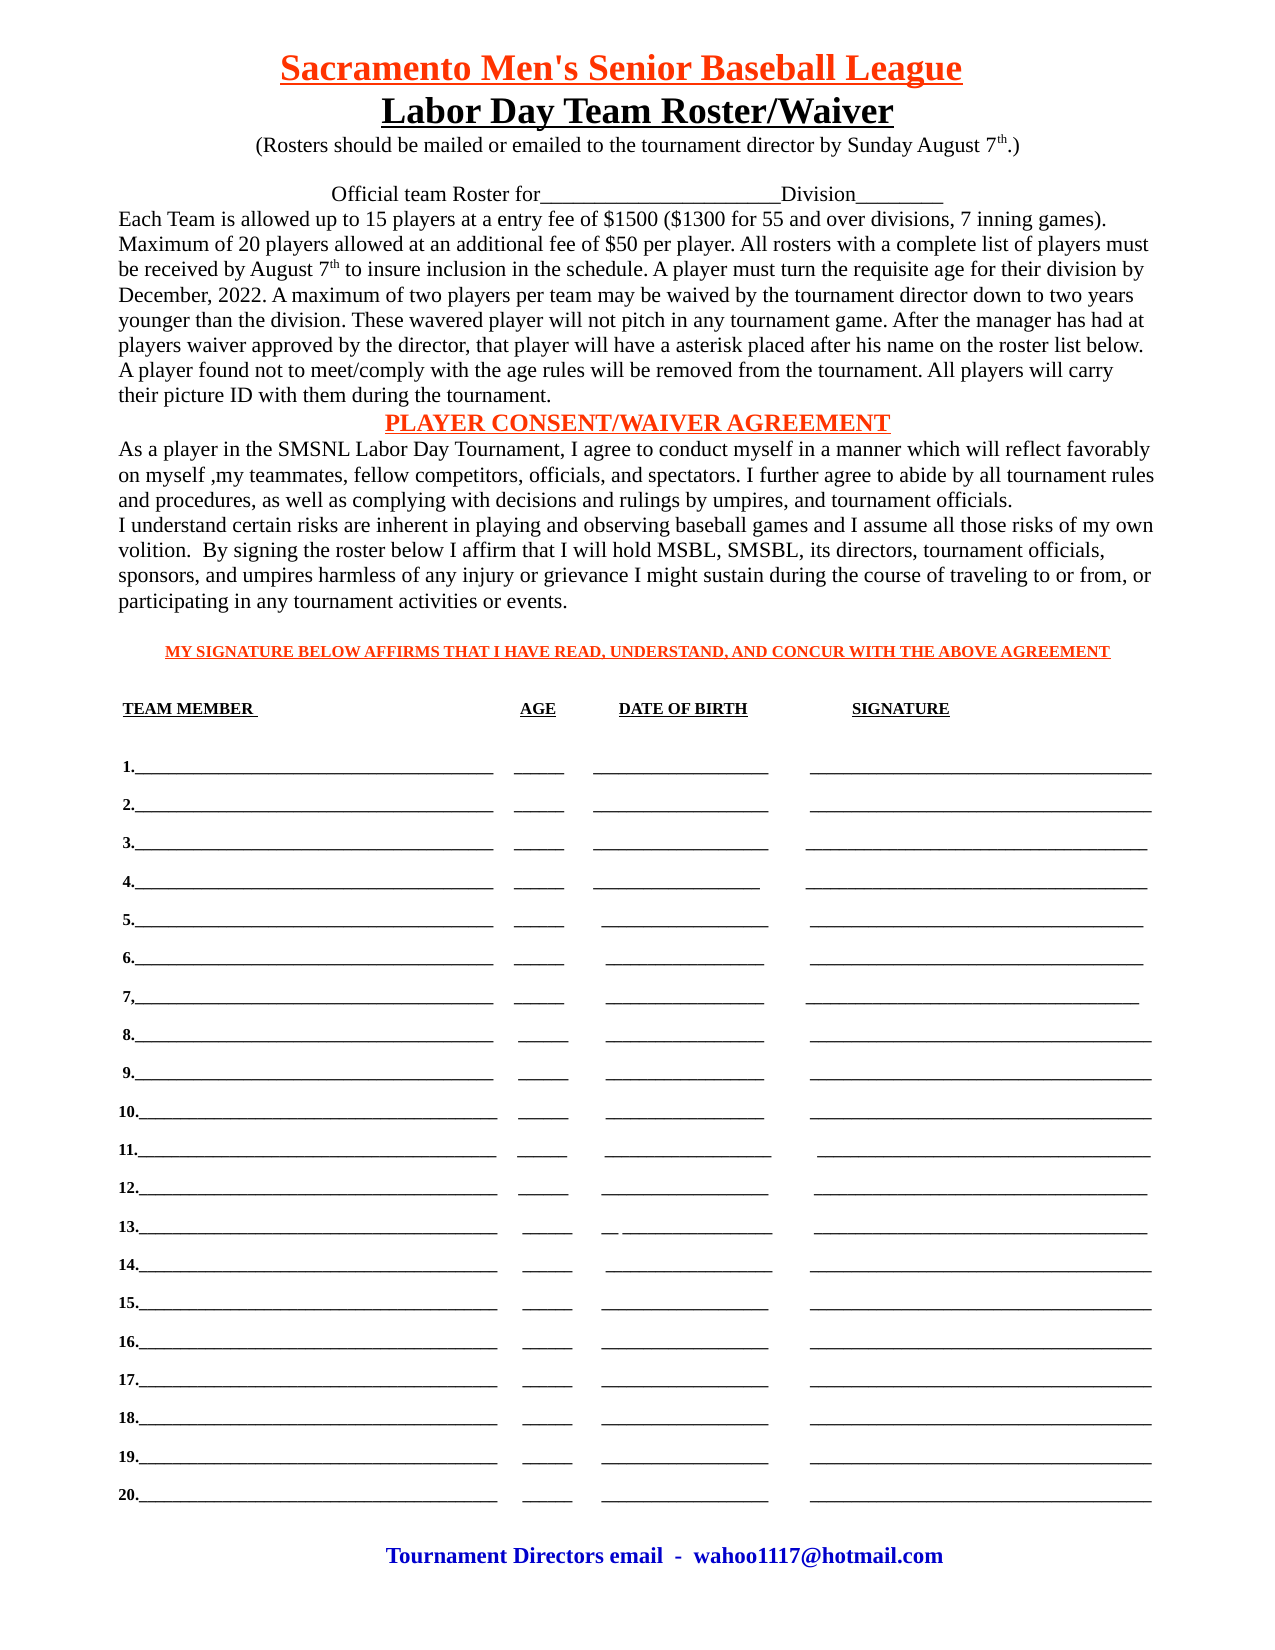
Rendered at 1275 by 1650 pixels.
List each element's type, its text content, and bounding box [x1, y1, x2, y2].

text Labor Day Team Roster/Waiver [118, 88, 1157, 132]
text 11.___________________________________________ ______ ____________________ ________________________________________ [118, 1140, 1157, 1159]
text 12.___________________________________________ ______ ____________________ ________________________________________ [118, 1178, 1157, 1197]
text (Rosters should be mailed or emailed to the tournament director by Sunday August 7th.) [118, 132, 1157, 157]
text 8.___________________________________________ ______ ___________________ _________________________________________ [118, 1025, 1157, 1044]
text MY SIGNATURE BELOW AFFIRMS THAT I HAVE READ, UNDERSTAND, AND CONCUR WITH THE ABOVE AGREEMENT [118, 642, 1157, 661]
text 5.___________________________________________ ______ ____________________ ________________________________________ [118, 910, 1157, 929]
text 3.___________________________________________ ______ _____________________ _________________________________________ [118, 833, 1157, 852]
text 13.___________________________________________ ______ __ __________________ ________________________________________ [118, 1217, 1157, 1236]
text Each Team is allowed up to 15 players at a entry fee of $1500 ($1300 for 55 and over divisions, 7 inning games). Maximum of 20 players allowed at an additional fee of $50 per player. All rosters with a complete list of players must be received by August 7th to insure inclusion in the schedule. A player must turn the requisite age for their division by December, 2022. A maximum of two players per team may be waived by the tournament director down to two years younger than the division. These wavered player will not pitch in any tournament game. After the manager has had at players waiver approved by the director, that player will have a asterisk placed after his name on the roster list below. A player found not to meet/comply with the age rules will be removed from the tournament. All players will carry their picture ID with them during the tournament. [118, 206, 1157, 408]
text 18.___________________________________________ ______ ____________________ _________________________________________ [118, 1408, 1157, 1427]
text 14.___________________________________________ ______ ____________________ _________________________________________ [118, 1255, 1157, 1274]
text 7,___________________________________________ ______ ___________________ ________________________________________ [118, 987, 1157, 1006]
text 17.___________________________________________ ______ ____________________ _________________________________________ [118, 1370, 1157, 1389]
text Sacramento Men's Senior Baseball League [71, 45, 1171, 88]
text 16.___________________________________________ ______ ____________________ _________________________________________ [118, 1332, 1157, 1351]
text TEAM MEMBER AGE DATE OF BIRTH SIGNATURE [118, 699, 1157, 718]
text 1.___________________________________________ ______ _____________________ _________________________________________ [118, 757, 1157, 776]
text 19.___________________________________________ ______ ____________________ _________________________________________ 20.___________________________________________ ______ ____________________ _________________________________________ [118, 1447, 1157, 1504]
text 10.___________________________________________ ______ ___________________ _________________________________________ [118, 1102, 1157, 1121]
text Tournament Directors email - wahoo1117@hotmail.com [82, 1542, 1196, 1569]
text PLAYER CONSENT/WAIVER AGREEMENT [118, 408, 1157, 436]
text I understand certain risks are inherent in playing and observing baseball games and I assume all those risks of my own volition. By signing the roster below I affirm that I will hold MSBL, SMSBL, its directors, tournament officials, sponsors, and umpires harmless of any injury or grievance I might sustain during the course of traveling to or from, or participating in any tournament activities or events. [118, 512, 1157, 613]
text Official team Roster for______________________Division________ [118, 181, 1157, 206]
text 15.___________________________________________ ______ ____________________ _________________________________________ [118, 1293, 1157, 1312]
text 9.___________________________________________ ______ ___________________ _________________________________________ [118, 1063, 1157, 1082]
text As a player in the SMSNL Labor Day Tournament, I agree to conduct myself in a manner which will reflect favorably on myself ,my teammates, fellow competitors, officials, and spectators. I further agree to abide by all tournament rules and procedures, as well as complying with decisions and rulings by umpires, and tournament officials. [118, 436, 1157, 512]
text 2.___________________________________________ ______ _____________________ _________________________________________ [118, 795, 1157, 814]
text 6.___________________________________________ ______ ___________________ ________________________________________ [118, 948, 1157, 967]
text 4.___________________________________________ ______ ____________________ _________________________________________ [118, 872, 1157, 891]
